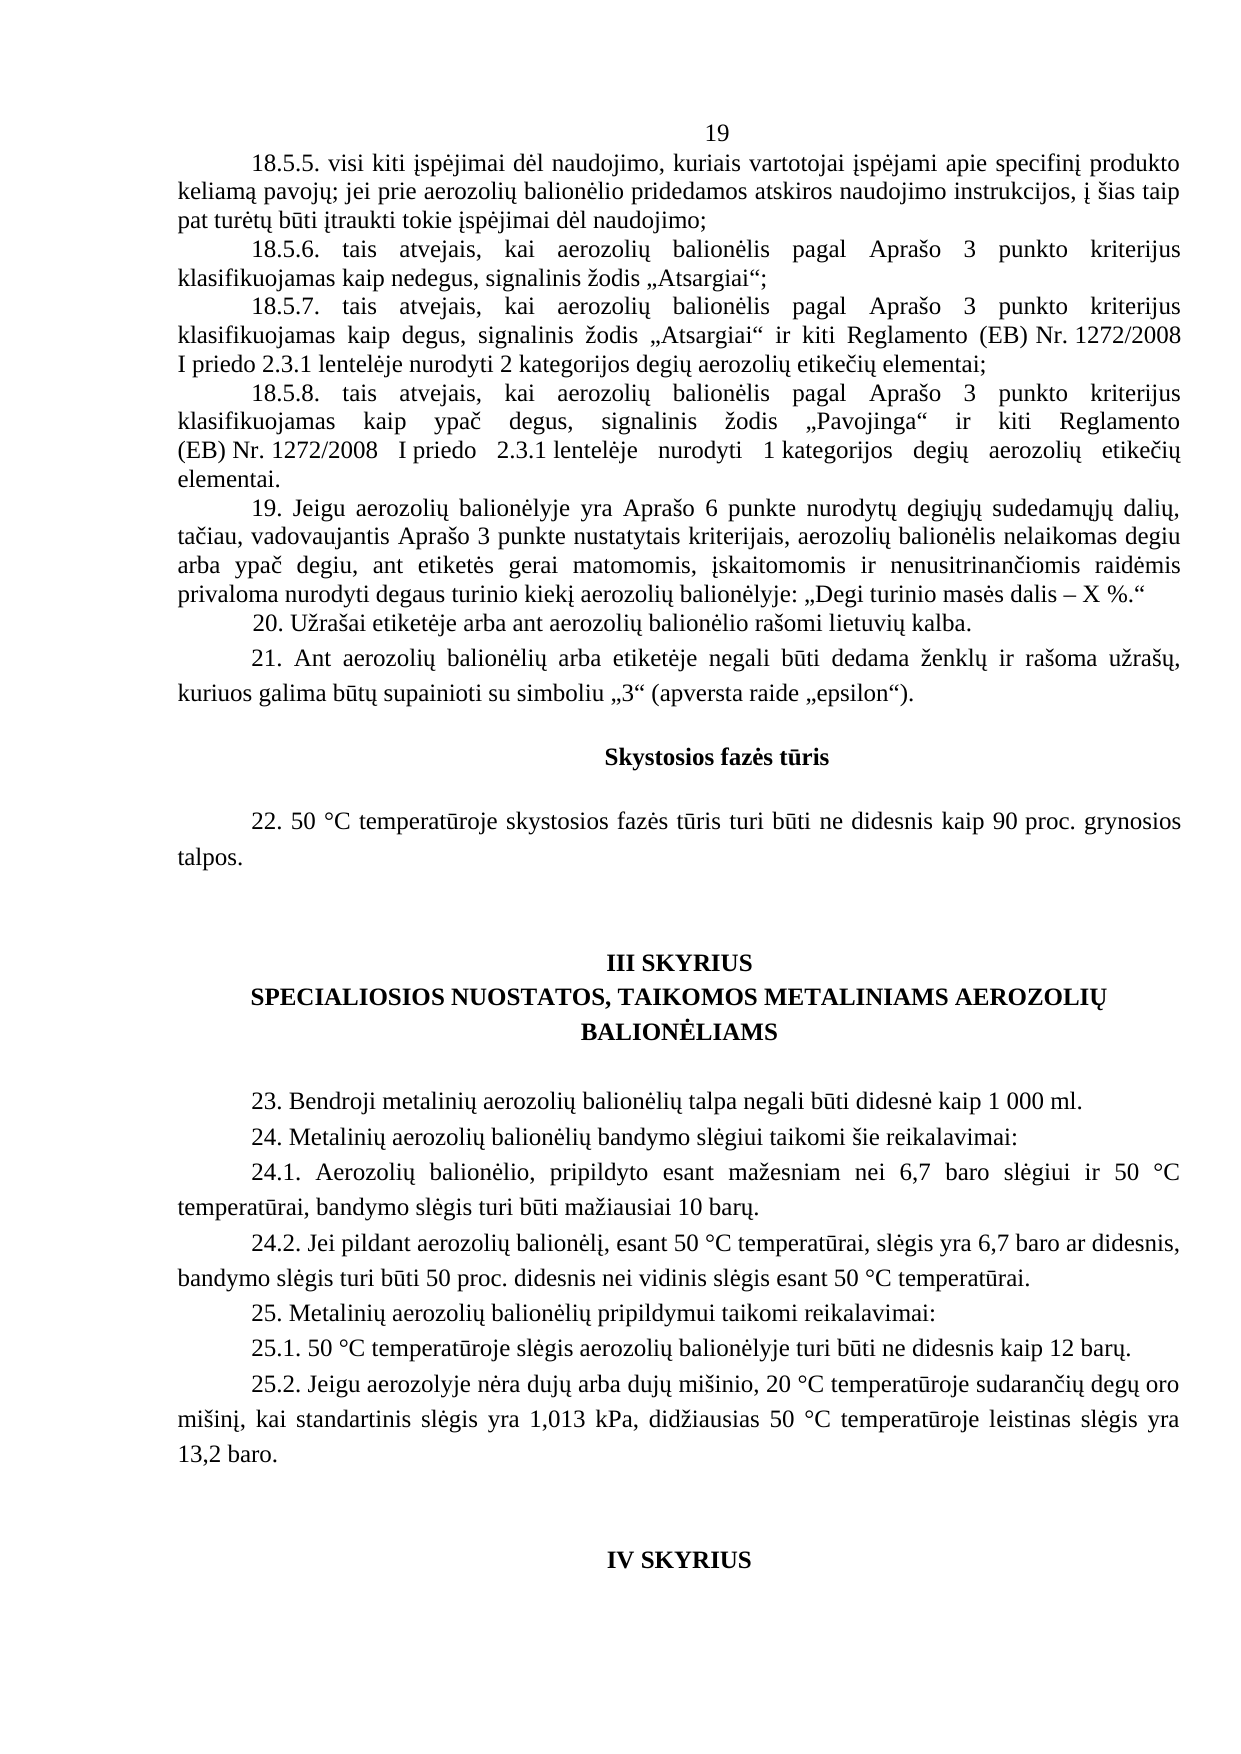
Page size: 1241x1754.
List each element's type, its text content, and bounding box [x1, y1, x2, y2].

text 25.2. Jeigu aerozolyje nėra dujų arba dujų mišinio, 20 °C temperatūroje sudarančių degų oro mišinį, kai standartinis slėgis yra 1,013 kPa, didžiausias 50 °C temperatūroje leistinas slėgis yra 13,2 baro. [177, 1369, 1181, 1468]
text Skystosios fazės tūris [177, 742, 1181, 771]
text III SKYRIUS [177, 948, 1181, 976]
text 18.5.8. tais atvejais, kai aerozolių balionėlis pagal Aprašo 3 punkto kriterijus klasifikuojamas kaip ypač degus, signalinis žodis „Pavojinga“ ir kiti Reglamento (EB) Nr. 1272/2008 I priedo 2.3.1 lentelėje nurodyti 1 kategorijos degių aerozolių etikečių elementai. [177, 378, 1181, 493]
text 19. Jeigu aerozolių balionėlyje yra Aprašo 6 punkte nurodytų degiųjų sudedamųjų dalių, tačiau, vadovaujantis Aprašo 3 punkte nustatytais kriterijais, aerozolių balionėlis nelaikomas degiu arba ypač degiu, ant etiketės gerai matomomis, įskaitomomis ir nenusitrinančiomis raidėmis privaloma nurodyti degaus turinio kiekį aerozolių balionėlyje: „Degi turinio masės dalis – X %.“ [177, 493, 1181, 608]
text 25.1. 50 °C temperatūroje slėgis aerozolių balionėlyje turi būti ne didesnis kaip 12 barų. [177, 1333, 1181, 1362]
text 18.5.7. tais atvejais, kai aerozolių balionėlis pagal Aprašo 3 punkto kriterijus klasifikuojamas kaip degus, signalinis žodis „Atsargiai“ ir kiti Reglamento (EB) Nr. 1272/2008 I priedo 2.3.1 lentelėje nurodyti 2 kategorijos degių aerozolių etikečių elementai; [177, 291, 1181, 378]
text 23. Bendroji metalinių aerozolių balionėlių talpa negali būti didesnė kaip 1 000 ml. [215, 1086, 1181, 1115]
text 18.5.6. tais atvejais, kai aerozolių balionėlis pagal Aprašo 3 punkto kriterijus klasifikuojamas kaip nedegus, signalinis žodis „Atsargiai“; [177, 234, 1181, 291]
text 24. Metalinių aerozolių balionėlių bandymo slėgiui taikomi šie reikalavimai: [215, 1122, 1181, 1150]
text IV SKYRIUS [177, 1545, 1181, 1574]
text 20. Užrašai etiketėje arba ant aerozolių balionėlio rašomi lietuvių kalba. [252, 608, 1181, 636]
text SPECIALIOSIOS NUOSTATOS, taikomos METALINIams AEROZOLIų BALIONĖLIams [177, 982, 1181, 1045]
text 22. 50 °C temperatūroje skystosios fazės tūris turi būti ne didesnis kaip 90 proc. grynosios talpos. [177, 806, 1181, 870]
text 24.1. Aerozolių balionėlio, pripildyto esant mažesniam nei 6,7 baro slėgiui ir 50 °C temperatūrai, bandymo slėgis turi būti mažiausiai 10 barų. [177, 1157, 1181, 1221]
text 18.5.5. visi kiti įspėjimai dėl naudojimo, kuriais vartotojai įspėjami apie specifinį produkto keliamą pavojų; jei prie aerozolių balionėlio pridedamos atskiros naudojimo instrukcijos, į šias taip pat turėtų būti įtraukti tokie įspėjimai dėl naudojimo; [177, 148, 1181, 234]
text 25. Metalinių aerozolių balionėlių pripildymui taikomi reikalavimai: [215, 1298, 1181, 1327]
text 24.2. Jei pildant aerozolių balionėlį, esant 50 °C temperatūrai, slėgis yra 6,7 baro ar didesnis, bandymo slėgis turi būti 50 proc. didesnis nei vidinis slėgis esant 50 °C temperatūrai. [177, 1228, 1181, 1292]
text 21. Ant aerozolių balionėlių arba etiketėje negali būti dedama ženklų ir rašoma užrašų, kuriuos galima būtų supainioti su simboliu „3“ (apversta raide „epsilon“). [177, 643, 1181, 707]
